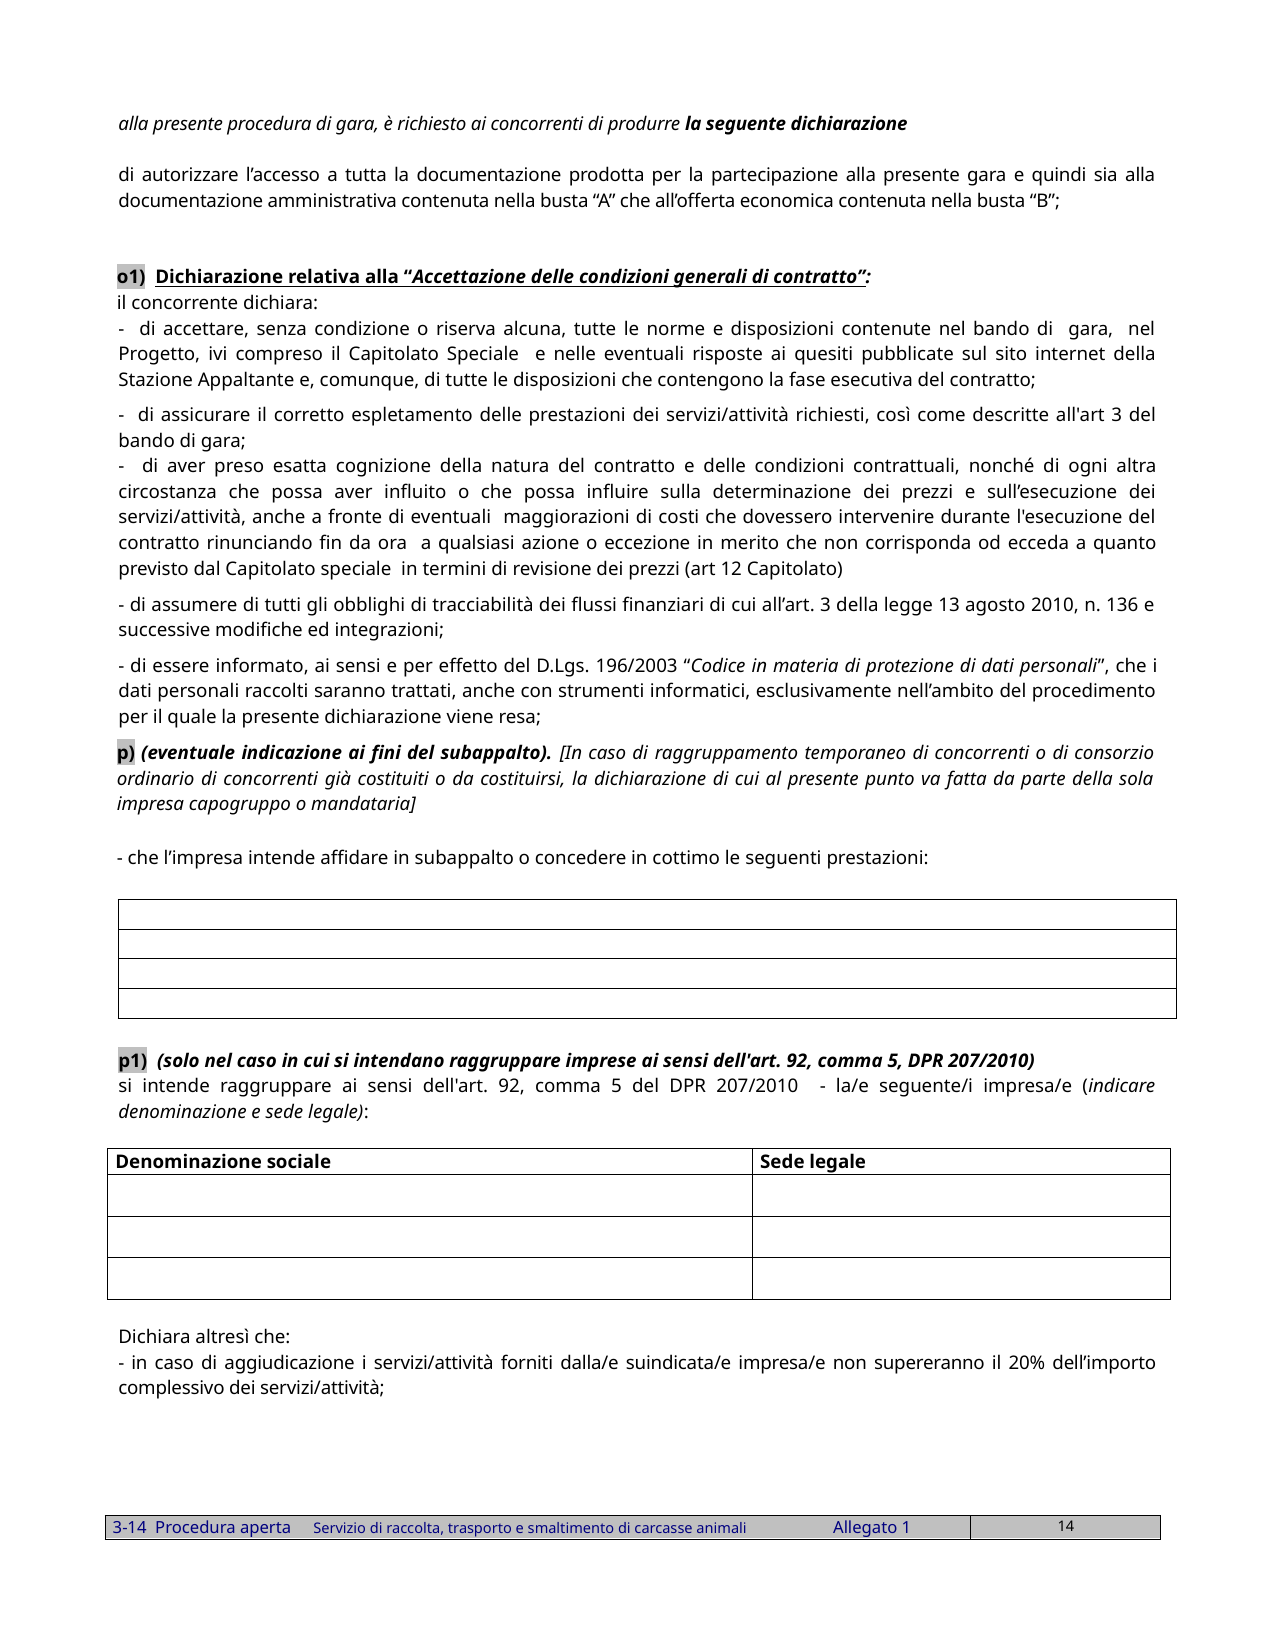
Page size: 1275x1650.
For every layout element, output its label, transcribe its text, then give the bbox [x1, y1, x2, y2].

table_cell [108, 1217, 752, 1257]
text il concorrente dichiara: [117, 289, 1157, 315]
table_cell [119, 989, 1176, 1017]
text di autorizzare l’accesso a tutta la documentazione prodotta per la partecipazione alla presente gara e quindi sia alla documentazione amministrativa contenuta nella busta “A” che all’offerta economica contenuta nella busta “B”; [118, 162, 1157, 213]
text - di accettare, senza condizione o riserva alcuna, tutte le norme e disposizioni contenute nel bando di gara, nel Progetto, ivi compreso il Capitolato Speciale e nelle eventuali risposte ai quesiti pubblicate sul sito internet della Stazione Appaltante e, comunque, di tutte le disposizioni che contengono la fase esecutiva del contratto; [118, 315, 1157, 391]
text alla presente procedura di gara, è richiesto ai concorrenti di produrre la seguente dichiarazione [118, 111, 1157, 136]
text - di assicurare il corretto espletamento delle prestazioni dei servizi/attività richiesti, così come descritte all'art 3 del bando di gara; [118, 402, 1157, 453]
table_cell [753, 1258, 1170, 1298]
text - in caso di aggiudicazione i servizi/attività forniti dalla/e suindicata/e impresa/e non supereranno il 20% dell’importo complessivo dei servizi/attività; [118, 1349, 1157, 1400]
text p) (eventuale indicazione ai fini del subappalto). [In caso di raggruppamento temporaneo di concorrenti o di consorzio ordinario di concorrenti già costituiti o da costituirsi, la dichiarazione di cui al presente punto va fatta da parte della sola impresa capogruppo o mandataria] [117, 739, 1157, 816]
table_cell [753, 1217, 1170, 1257]
text p1) (solo nel caso in cui si intendano raggruppare imprese ai sensi dell'art. 92, comma 5, DPR 207/2010) [118, 1047, 1157, 1073]
text - di essere informato, ai sensi e per effetto del D.Lgs. 196/2003 “Codice in materia di protezione di dati personali”, che i dati personali raccolti saranno trattati, anche con strumenti informatici, esclusivamente nell’ambito del procedimento per il quale la presente dichiarazione viene resa; [118, 652, 1157, 729]
table_header Sede legale [753, 1149, 1170, 1174]
list si intende raggruppare ai sensi dell'art. 92, comma 5 del DPR 207/2010 - la/e seguente/i impresa/e (indicare denominazione e sede legale): [118, 1073, 1157, 1124]
table_cell [119, 930, 1176, 958]
text - di aver preso esatta cognizione della natura del contratto e delle condizioni contrattuali, nonché di ogni altra circostanza che possa aver influito o che possa influire sulla determinazione dei prezzi e sull’esecuzione dei servizi/attività, anche a fronte di eventuali maggiorazioni di costi che dovessero intervenire durante l'esecuzione del contratto rinunciando fin da ora a qualsiasi azione o eccezione in merito che non corrisponda od ecceda a quanto previsto dal Capitolato speciale in termini di revisione dei prezzi (art 12 Capitolato) [118, 453, 1157, 580]
table_cell [119, 959, 1176, 988]
text - di assumere di tutti gli obblighi di tracciabilità dei flussi finanziari di cui all’art. 3 della legge 13 agosto 2010, n. 136 e successive modifiche ed integrazioni; [118, 591, 1157, 642]
text Dichiara altresì che: [118, 1323, 1157, 1349]
table_cell [753, 1175, 1170, 1216]
text - che l’impresa intende affidare in subappalto o concedere in cottimo le seguenti prestazioni: [117, 844, 1157, 870]
text o1) Dichiarazione relativa alla “Accettazione delle condizioni generali di contratto”: [117, 264, 1157, 289]
table_cell [108, 1258, 752, 1298]
table_header [119, 900, 1176, 929]
table_cell [108, 1175, 752, 1216]
table_header Denominazione sociale [108, 1149, 752, 1174]
